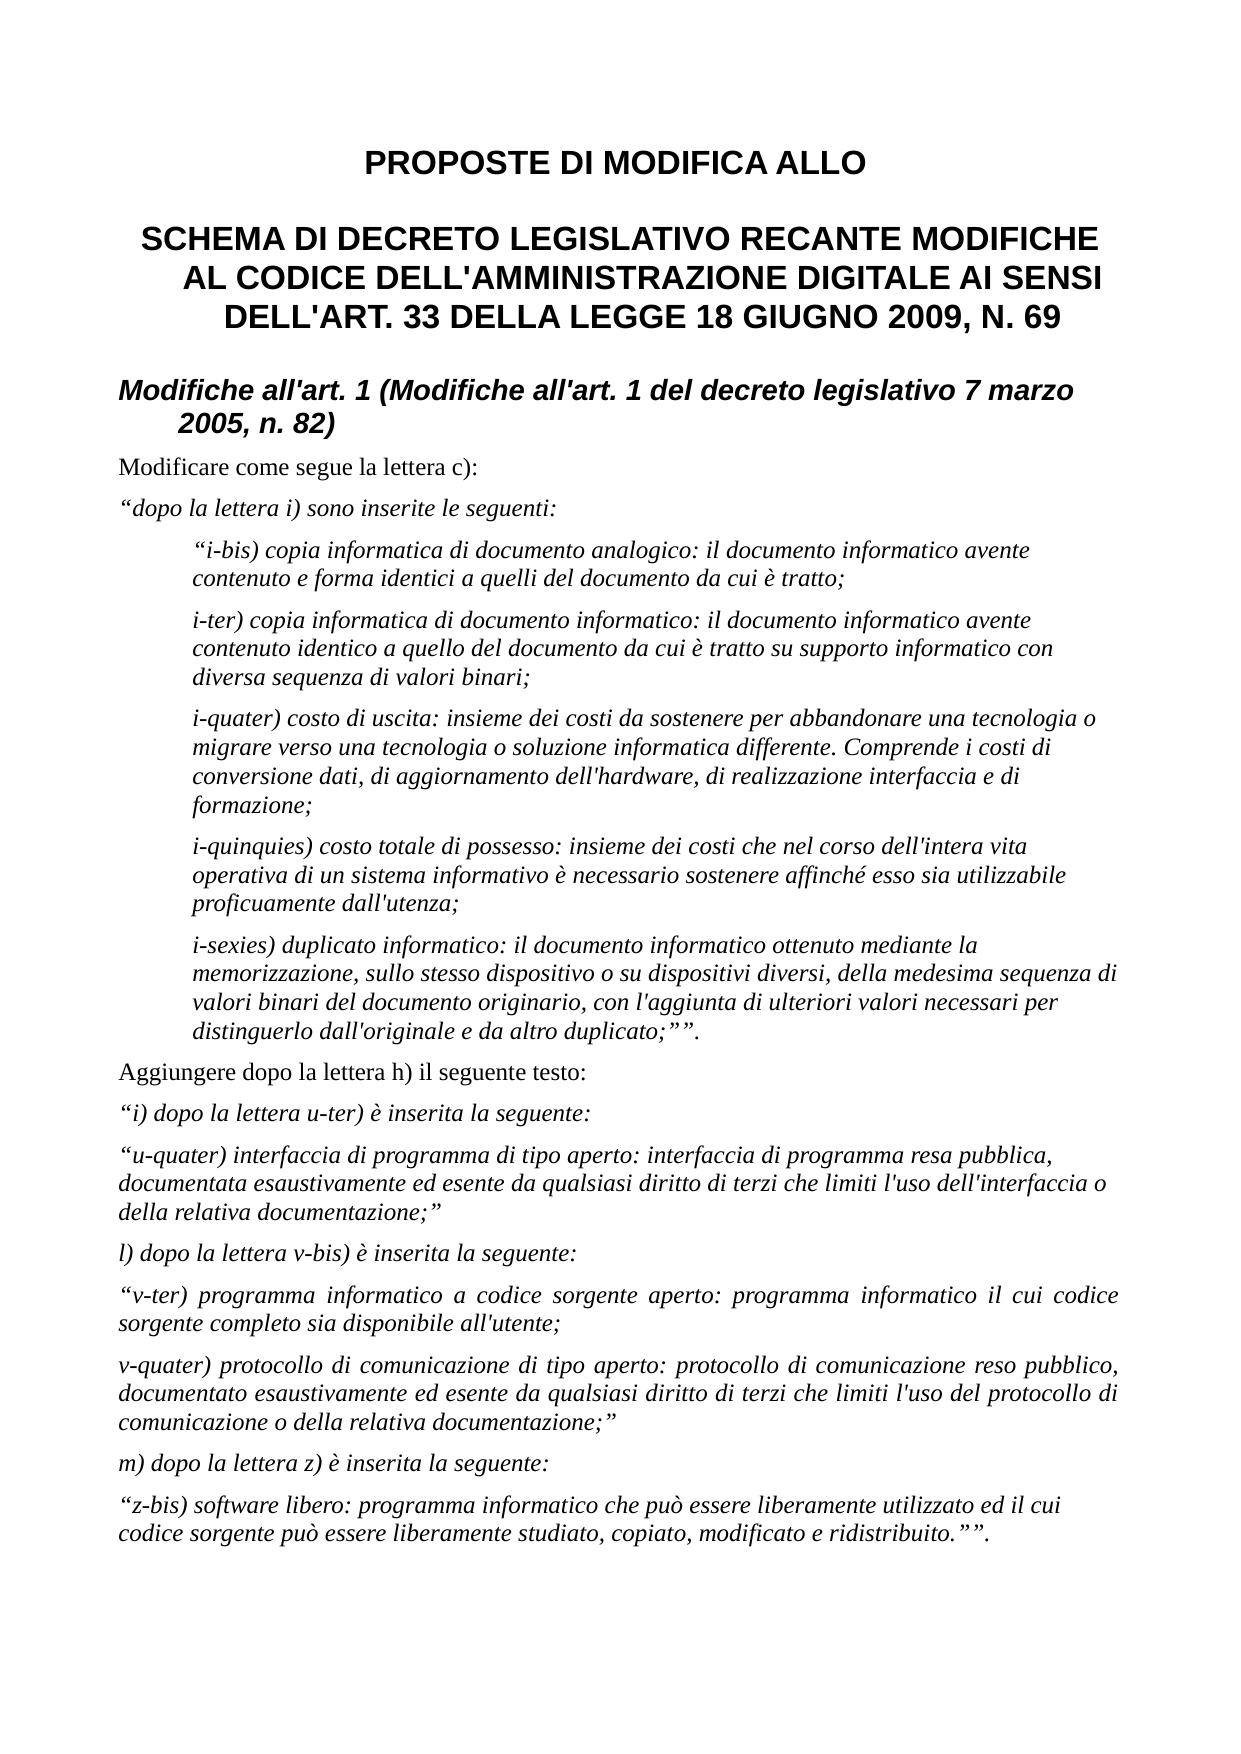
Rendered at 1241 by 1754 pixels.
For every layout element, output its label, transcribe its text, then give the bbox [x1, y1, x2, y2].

text m) dopo la lettera z) è inserita la seguente: [118, 1448, 1122, 1477]
text “v-ter) programma informatico a codice sorgente aperto: programma informatico il cui codice sorgente completo sia disponibile all'utente; [118, 1280, 1122, 1337]
subtitle SCHEMA DI DECRETO LEGISLATIVO RECANTE MODIFICHE AL CODICE DELL'AMMINISTRAZIONE DIGITALE AI SENSI DELL'ART. 33 DELLA LEGGE 18 GIUGNO 2009, N. 69 [118, 219, 1122, 335]
subtitle PROPOSTE DI MODIFICA ALLO [118, 143, 1122, 182]
text v-quater) protocollo di comunicazione di tipo aperto: protocollo di comunicazione reso pubblico, documentato esaustivamente ed esente da qualsiasi diritto di terzi che limiti l'uso del protocollo di comunicazione o della relativa documentazione;” [118, 1350, 1122, 1436]
text Aggiungere dopo la lettera h) il seguente testo: [118, 1057, 1122, 1086]
text “z-bis) software libero: programma informatico che può essere liberamente utilizzato ed il cui codice sorgente può essere liberamente studiato, copiato, modificato e ridistribuito.””. [118, 1490, 1122, 1547]
text “i) dopo la lettera u-ter) è inserita la seguente: [118, 1098, 1122, 1127]
text “dopo la lettera i) sono inserite le seguenti: [118, 493, 1122, 522]
text i-quater) costo di uscita: insieme dei costi da sostenere per abbandonare una tecnologia o migrare verso una tecnologia o soluzione informatica differente. Comprende i costi di conversione dati, di aggiornamento dell'hardware, di realizzazione interfaccia e di formazione; [192, 703, 1122, 818]
text Modificare come segue la lettera c): [118, 452, 1122, 481]
text i-ter) copia informatica di documento informatico: il documento informatico avente contenuto identico a quello del documento da cui è tratto su supporto informatico con diversa sequenza di valori binari; [192, 605, 1122, 691]
subtitle Modifiche all'art. 1 (Modifiche all'art. 1 del decreto legislativo 7 marzo 2005, n. 82) [118, 373, 1122, 440]
text i-quinquies) costo totale di possesso: insieme dei costi che nel corso dell'intera vita operativa di un sistema informativo è necessario sostenere affinché esso sia utilizzabile proficuamente dall'utenza; [192, 831, 1122, 917]
text i-sexies) duplicato informatico: il documento informatico ottenuto mediante la memorizzazione, sullo stesso dispositivo o su dispositivi diversi, della medesima sequenza di valori binari del documento originario, con l'aggiunta di ulteriori valori necessari per distinguerlo dall'originale e da altro duplicato;””. [192, 930, 1122, 1045]
text “u-quater) interfaccia di programma di tipo aperto: interfaccia di programma resa pubblica, documentata esaustivamente ed esente da qualsiasi diritto di terzi che limiti l'uso dell'interfaccia o della relativa documentazione;” [118, 1140, 1122, 1226]
text “i-bis) copia informatica di documento analogico: il documento informatico avente contenuto e forma identici a quelli del documento da cui è tratto; [192, 535, 1122, 592]
text l) dopo la lettera v-bis) è inserita la seguente: [118, 1238, 1122, 1267]
